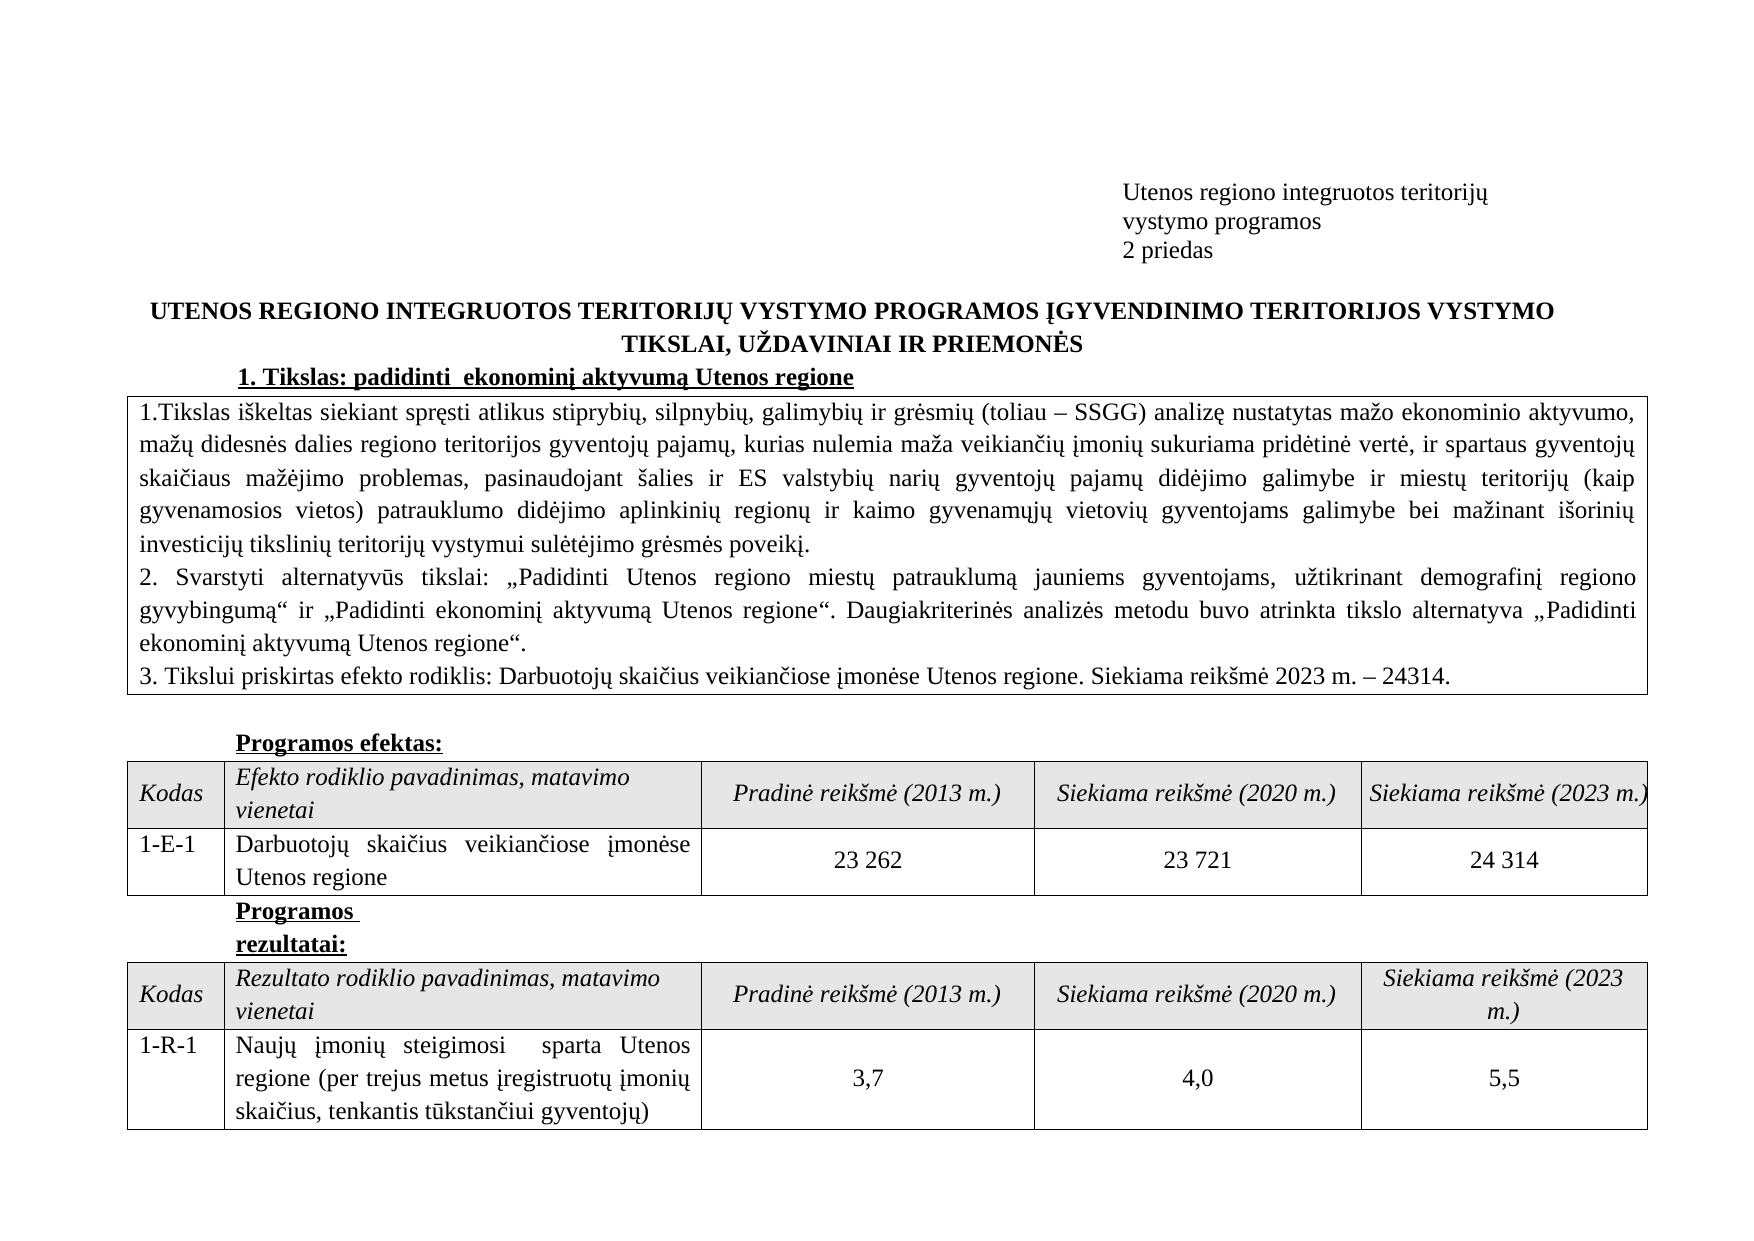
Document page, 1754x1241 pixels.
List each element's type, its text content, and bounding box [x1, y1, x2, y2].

table_cell [702, 896, 831, 962]
table_cell Pradinė reikšmė (2013 m.) [702, 762, 1034, 828]
table_cell [1460, 695, 1556, 761]
table_cell Programos efektas: [224, 695, 472, 761]
table_cell Programos rezultatai: [224, 896, 472, 962]
table_cell Naujų įmonių steigimosi sparta Utenos regione (per trejus metus įregistruotų įmonių skaičius, tenkantis tūkstančiui gyventojų) [225, 1030, 701, 1129]
table_cell Pradinė reikšmė (2013 m.) [702, 963, 1034, 1029]
table_cell 4,0 [1035, 1030, 1361, 1129]
table_cell [1556, 896, 1648, 962]
table_cell Efekto rodiklio pavadinimas, matavimo vienetai [225, 762, 701, 828]
table_cell [1556, 695, 1648, 761]
table_cell Darbuotojų skaičius veikiančiose įmonėse Utenos regione [225, 829, 701, 895]
table_cell Siekiama reikšmė (2023 m.) [1362, 762, 1647, 828]
table_cell [1128, 695, 1232, 761]
table_cell Siekiama reikšmė (2020 m.) [1035, 762, 1361, 828]
table_cell 23 262 [702, 829, 1034, 895]
table_cell [128, 695, 224, 761]
table_cell [472, 896, 702, 962]
table_cell [1460, 896, 1556, 962]
table_cell [932, 695, 1034, 761]
text 1. Tikslas: padidinti ekonominį aktyvumą Utenos regione [128, 362, 1577, 391]
table_cell [932, 896, 1034, 962]
text vystymo programos [118, 206, 1577, 235]
table_cell Siekiama reikšmė (2020 m.) [1035, 963, 1361, 1029]
table_cell 24 314 [1362, 829, 1647, 895]
table_cell [831, 695, 932, 761]
table_cell 1-E-1 [128, 829, 224, 895]
table_cell Rezultato rodiklio pavadinimas, matavimo vienetai [225, 963, 701, 1029]
table_cell 5,5 [1362, 1030, 1647, 1129]
table_cell [128, 896, 224, 962]
table_cell [1128, 896, 1232, 962]
table_cell Siekiama reikšmė (2023 m.) [1362, 963, 1647, 1029]
table_cell Kodas [128, 762, 224, 828]
text UTENOS REGIONO INTEGRUOTOS TERITORIJŲ VYSTYMO PROGRAMOS ĮGYVENDINIMO TERITORIJOS VYSTYMO TIKSLAI, UŽDAVINIAI IR PRIEMONĖS [128, 296, 1577, 358]
table_cell [1232, 695, 1361, 761]
table_cell [1232, 896, 1361, 962]
table_cell 23 721 [1035, 829, 1361, 895]
table_cell 1-R-1 [128, 1030, 224, 1129]
table_cell [1034, 695, 1128, 761]
text 2 priedas [118, 235, 1577, 263]
table_cell [1034, 896, 1128, 962]
table_cell [1361, 896, 1460, 962]
table_cell [702, 695, 831, 761]
table_cell [472, 695, 702, 761]
table_cell [831, 896, 932, 962]
text Utenos regiono integruotos teritorijų [118, 177, 1577, 206]
table_cell Kodas [128, 963, 224, 1029]
table_cell [1361, 695, 1460, 761]
table_cell 3,7 [702, 1030, 1034, 1129]
table_header 1.Tikslas iškeltas siekiant spręsti atlikus stiprybių, silpnybių, galimybių ir grėsmių (toliau – SSGG) analizę nustatytas mažo ekonominio aktyvumo, mažų didesnės dalies regiono teritorijos gyventojų pajamų, kurias nulemia maža veikiančių įmonių sukuriama pridėtinė vertė, ir spartaus gyventojų skaičiaus mažėjimo problemas, pasinaudojant šalies ir ES valstybių narių gyventojų pajamų didėjimo galimybe ir miestų teritorijų (kaip gyvenamosios vietos) patrauklumo didėjimo aplinkinių regionų ir kaimo gyvenamųjų vietovių gyventojams galimybe bei mažinant išorinių investicijų tikslinių teritorijų vystymui sulėtėjimo grėsmės poveikį. 2. Svarstyti alternatyvūs tikslai: „Padidinti Utenos regiono miestų patrauklumą jauniems gyventojams, užtikrinant demografinį regiono gyvybingumą“ ir „Padidinti ekonominį aktyvumą Utenos regione“. Daugiakriterinės analizės metodu buvo atrinkta tikslo alternatyva „Padidinti ekonominį aktyvumą Utenos regione“. 3. Tikslui priskirtas efekto rodiklis: Darbuotojų skaičius veikiančiose įmonėse Utenos regione. Siekiama reikšmė 2023 m. – 24314. [128, 397, 1647, 694]
